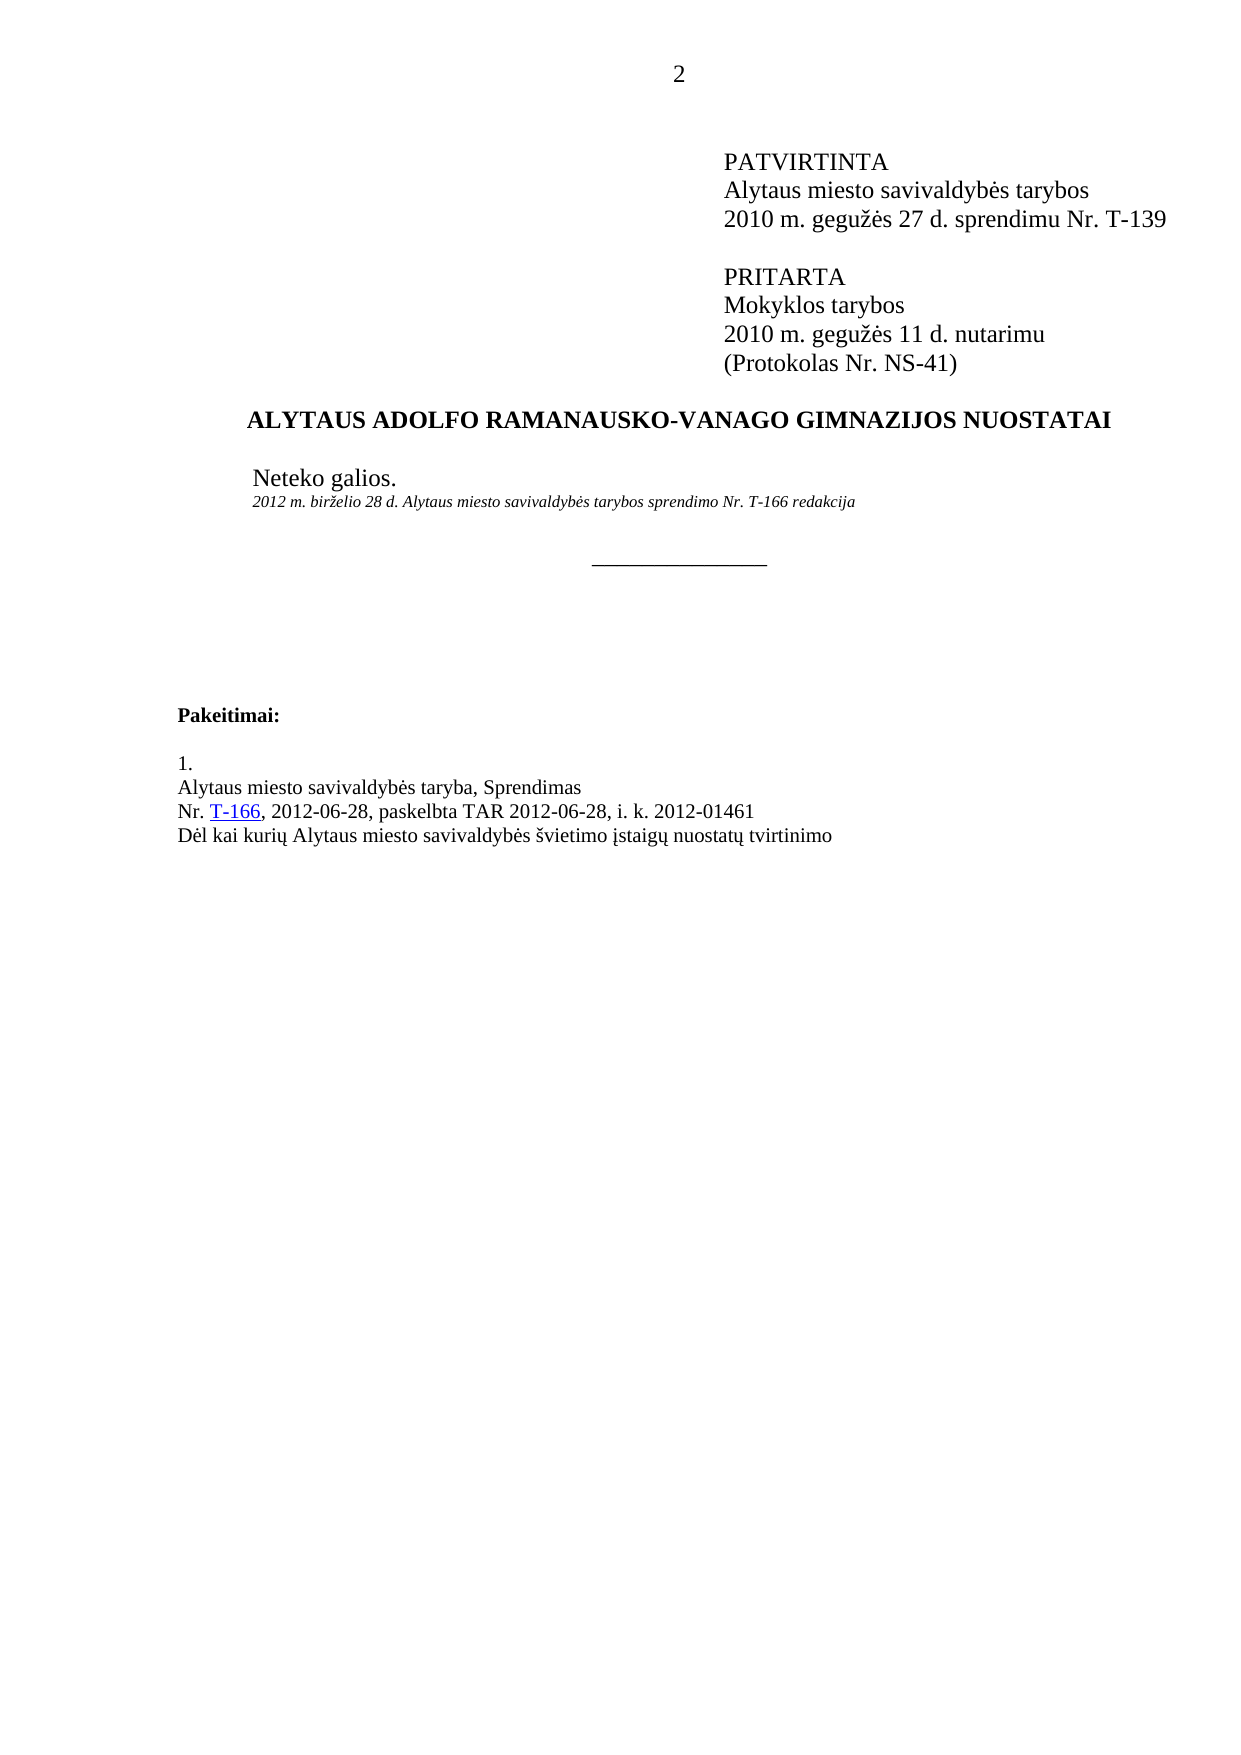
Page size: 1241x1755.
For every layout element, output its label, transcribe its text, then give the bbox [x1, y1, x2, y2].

text Pakeitimai: [177, 703, 1181, 727]
text Mokyklos tarybos [177, 291, 1181, 319]
text 2012 m. birželio 28 d. Alytaus miesto savivaldybės tarybos sprendimo Nr. T-166 redakcija [177, 492, 1181, 511]
text Alytaus miesto savivaldybės tarybos [177, 176, 1181, 204]
text Nr. T-166, 2012-06-28, paskelbta TAR 2012-06-28, i. k. 2012-01461 [177, 799, 1181, 823]
text 1. [177, 751, 1181, 775]
text 2010 m. gegužės 27 d. sprendimu Nr. T-139 [177, 204, 1181, 233]
text PATVIRTINTA [177, 147, 1181, 176]
text PRITARTA [177, 262, 1181, 291]
text Neteko galios. [177, 463, 1181, 492]
text Dėl kai kurių Alytaus miesto savivaldybės švietimo įstaigų nuostatų tvirtinimo [177, 823, 1181, 847]
text Alytaus miesto savivaldybės taryba, Sprendimas [177, 775, 1181, 799]
text (Protokolas Nr. NS-41) [177, 348, 1181, 377]
text ALYTAUS ADOLFO RAMANAUSKO-VANAGO GIMNAZIJOS NUOSTATAI [177, 406, 1181, 434]
text 2010 m. gegužės 11 d. nutarimu [177, 319, 1181, 348]
text ______________ [177, 540, 1181, 568]
